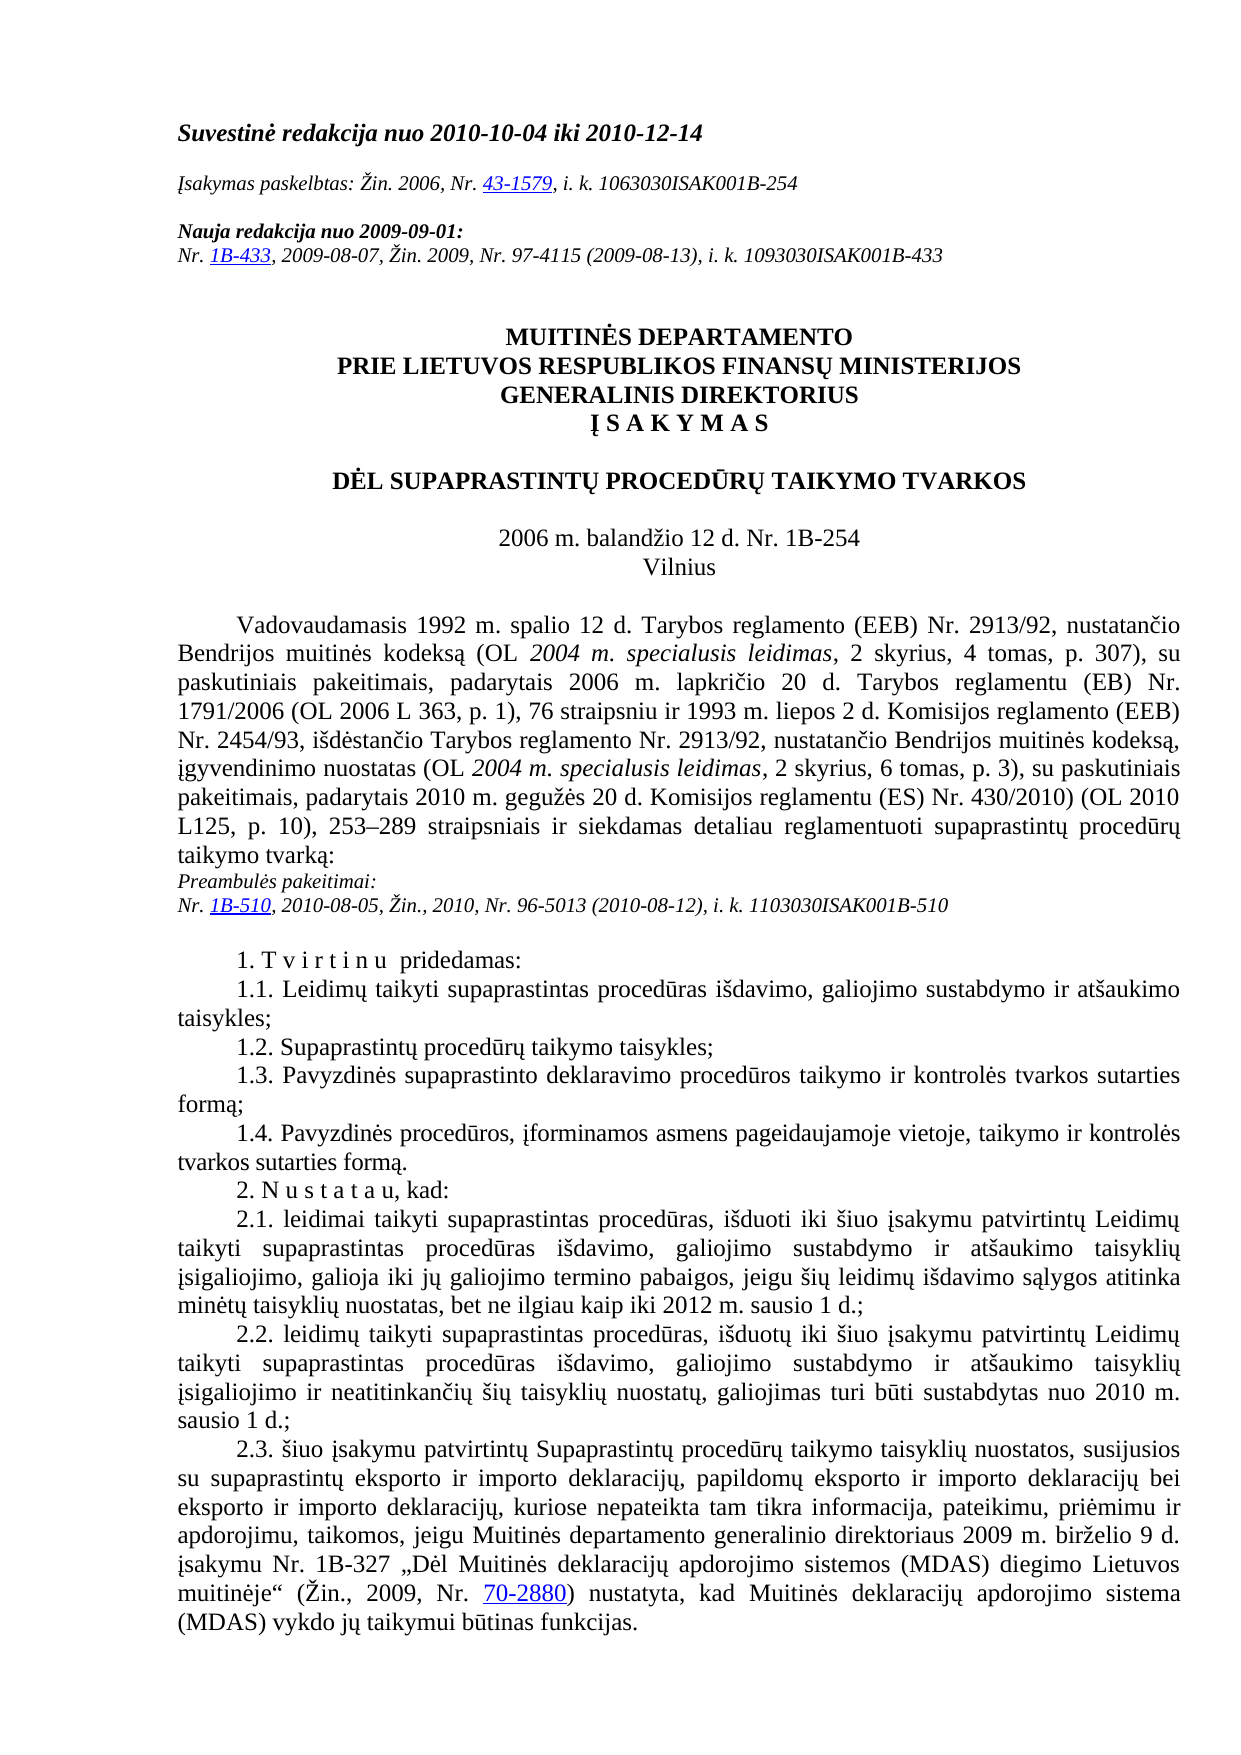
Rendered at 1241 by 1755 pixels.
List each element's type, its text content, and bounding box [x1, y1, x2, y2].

text 1.4. Pavyzdinės procedūros, įforminamos asmens pageidaujamoje vietoje, taikymo ir kontrolės tvarkos sutarties formą. [177, 1118, 1181, 1175]
text Įsakymas paskelbtas: Žin. 2006, Nr. 43-1579, i. k. 1063030ISAK001B-254 [177, 171, 1181, 195]
text Preambulės pakeitimai: [177, 868, 1181, 893]
text Suvestinė redakcija nuo 2010-10-04 iki 2010-12-14 [177, 118, 1181, 147]
text 1. Tvirtinu pridedamas: [177, 945, 1181, 974]
text 1.2. Supaprastintų procedūrų taikymo taisykles; [177, 1032, 1181, 1060]
text MUITINĖS DEPARTAMENTO [177, 322, 1181, 351]
text 2. Nustatau, kad: [177, 1175, 1181, 1204]
text 2.1. leidimai taikyti supaprastintas procedūras, išduoti iki šiuo įsakymu patvirtintų Leidimų taikyti supaprastintas procedūras išdavimo, galiojimo sustabdymo ir atšaukimo taisyklių įsigaliojimo, galioja iki jų galiojimo termino pabaigos, jeigu šių leidimų išdavimo sąlygos atitinka minėtų taisyklių nuostatas, bet ne ilgiau kaip iki 2012 m. sausio 1 d.; [177, 1204, 1181, 1319]
text ĮSAKYMAS [177, 408, 1181, 437]
text Vilnius [177, 552, 1181, 581]
text 1.3. Pavyzdinės supaprastinto deklaravimo procedūros taikymo ir kontrolės tvarkos sutarties formą; [177, 1060, 1181, 1118]
text Nr. 1B-510, 2010-08-05, Žin., 2010, Nr. 96-5013 (2010-08-12), i. k. 1103030ISAK001B-510 [177, 893, 1181, 917]
text 1.1. Leidimų taikyti supaprastintas procedūras išdavimo, galiojimo sustabdymo ir atšaukimo taisykles; [177, 974, 1181, 1032]
text GENERALINIS DIREKTORIUS [177, 380, 1181, 408]
text PRIE LIETUVOS RESPUBLIKOS FINANSŲ MINISTERIJOS [177, 351, 1181, 380]
text Vadovaudamasis 1992 m. spalio 12 d. Tarybos reglamento (EEB) Nr. 2913/92, nustatančio Bendrijos muitinės kodeksą (OL 2004 m. specialusis leidimas, 2 skyrius, 4 tomas, p. 307), su paskutiniais pakeitimais, padarytais 2006 m. lapkričio 20 d. Tarybos reglamentu (EB) Nr. 1791/2006 (OL 2006 L 363, p. 1), 76 straipsniu ir 1993 m. liepos 2 d. Komisijos reglamento (EEB) Nr. 2454/93, išdėstančio Tarybos reglamento Nr. 2913/92, nustatančio Bendrijos muitinės kodeksą, įgyvendinimo nuostatas (OL 2004 m. specialusis leidimas, 2 skyrius, 6 tomas, p. 3), su paskutiniais pakeitimais, padarytais 2010 m. gegužės 20 d. Komisijos reglamentu (ES) Nr. 430/2010) (OL 2010 L125, p. 10), 253–289 straipsniais ir siekdamas detaliau reglamentuoti supaprastintų procedūrų taikymo tvarką: [177, 610, 1181, 868]
text DĖL SUPAPRASTINTŲ PROCEDŪRŲ TAIKYMO TVARKOS [177, 466, 1181, 495]
text Nr. 1B-433, 2009-08-07, Žin. 2009, Nr. 97-4115 (2009-08-13), i. k. 1093030ISAK001B-433 [177, 243, 1181, 267]
text 2.3. šiuo įsakymu patvirtintų Supaprastintų procedūrų taikymo taisyklių nuostatos, susijusios su supaprastintų eksporto ir importo deklaracijų, papildomų eksporto ir importo deklaracijų bei eksporto ir importo deklaracijų, kuriose nepateikta tam tikra informacija, pateikimu, priėmimu ir apdorojimu, taikomos, jeigu Muitinės departamento generalinio direktoriaus 2009 m. birželio 9 d. įsakymu Nr. 1B-327 „Dėl Muitinės deklaracijų apdorojimo sistemos (MDAS) diegimo Lietuvos muitinėje“ (Žin., 2009, Nr. 70-2880) nustatyta, kad Muitinės deklaracijų apdorojimo sistema (MDAS) vykdo jų taikymui būtinas funkcijas. [177, 1434, 1181, 1635]
text 2006 m. balandžio 12 d. Nr. 1B-254 [177, 523, 1181, 552]
text 2.2. leidimų taikyti supaprastintas procedūras, išduotų iki šiuo įsakymu patvirtintų Leidimų taikyti supaprastintas procedūras išdavimo, galiojimo sustabdymo ir atšaukimo taisyklių įsigaliojimo ir neatitinkančių šių taisyklių nuostatų, galiojimas turi būti sustabdytas nuo 2010 m. sausio 1 d.; [177, 1319, 1181, 1434]
text Nauja redakcija nuo 2009-09-01: [177, 219, 1181, 243]
